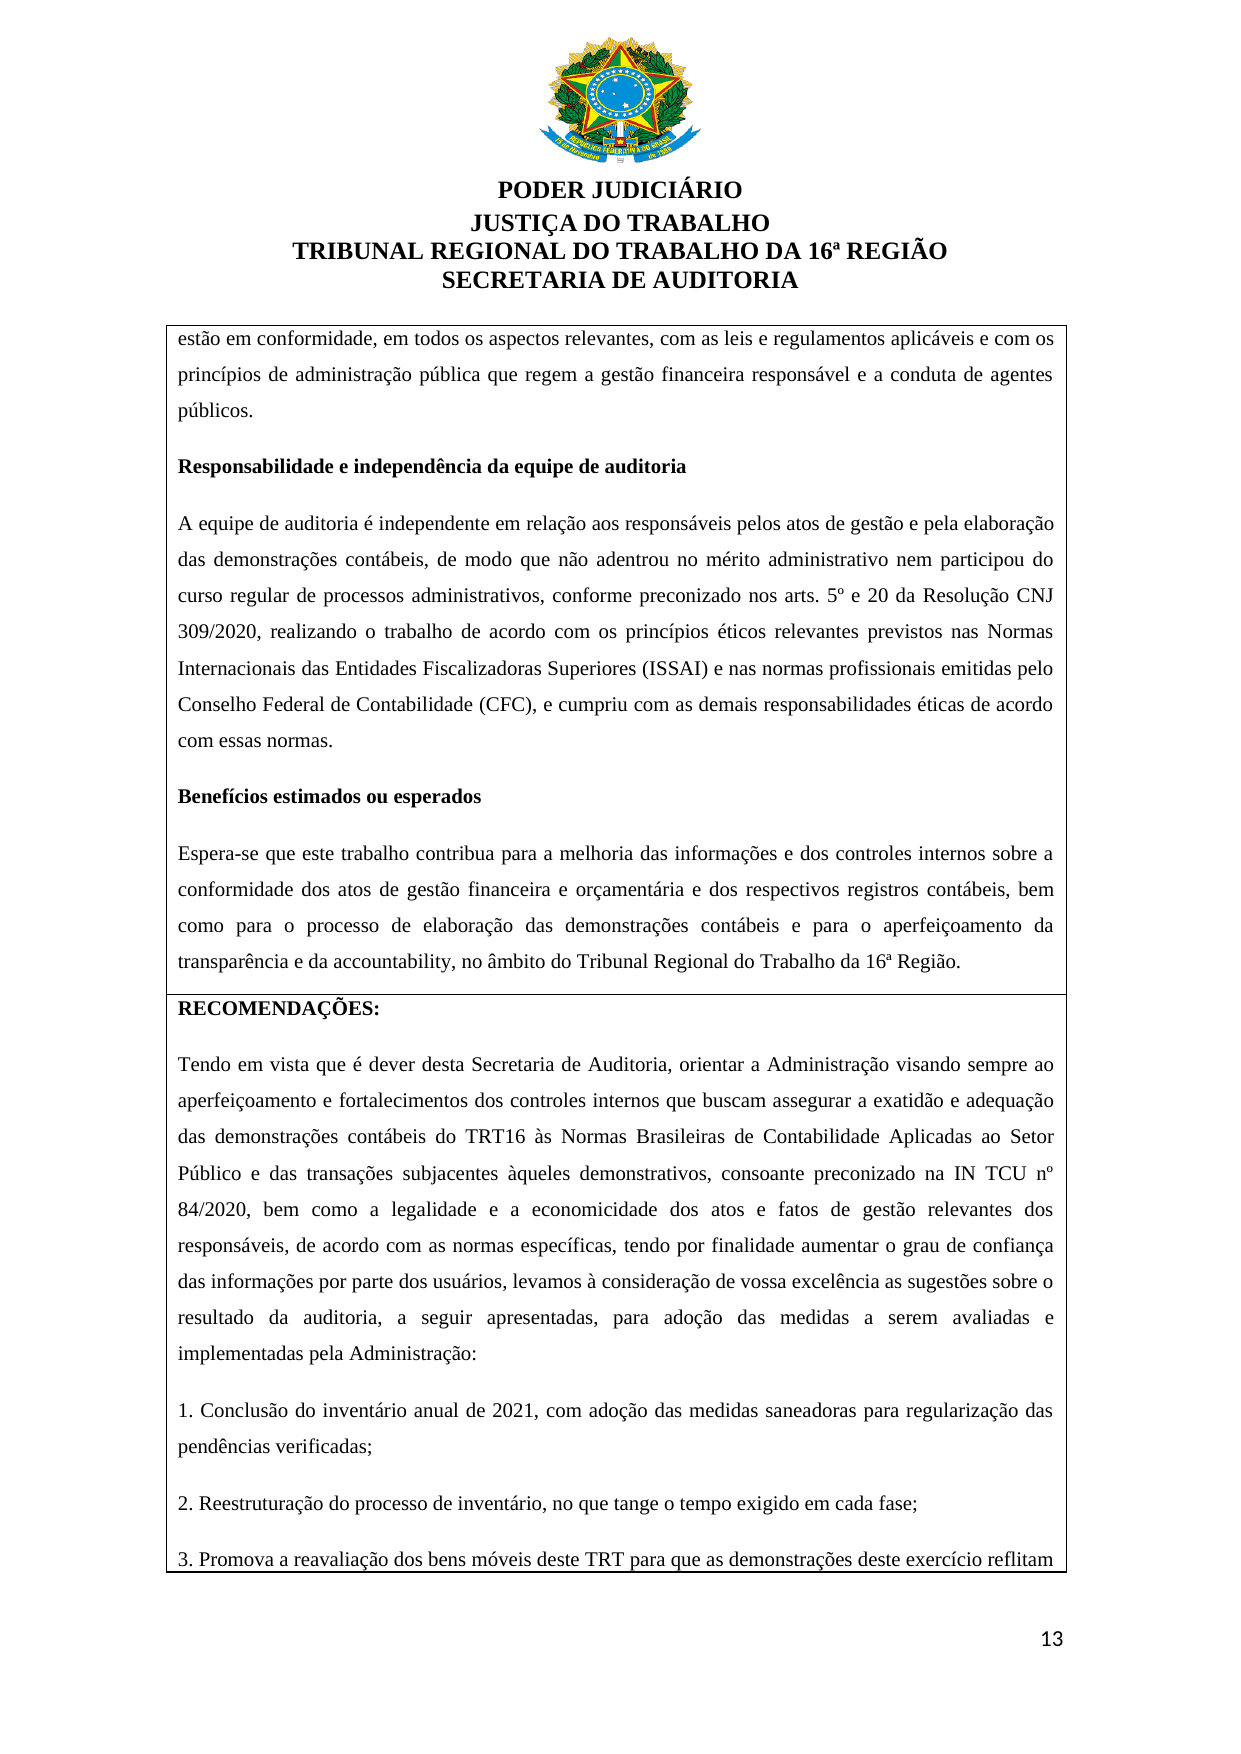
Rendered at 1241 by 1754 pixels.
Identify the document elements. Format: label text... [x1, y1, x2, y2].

picture [536, 36, 702, 169]
table_cell RECOMENDAÇÕES: Tendo em vista que é dever desta Secretaria de Auditoria, orientar a Administração visando sempre ao aperfeiçoamento e fortalecimentos dos controles internos que buscam assegurar a exatidão e adequação das demonstrações contábeis do TRT16 às Normas Brasileiras de Contabilidade Aplicadas ao Setor Público e das transações subjacentes àqueles demonstrativos, consoante preconizado na IN TCU nº 84/2020, bem como a legalidade e a economicidade dos atos e fatos de gestão relevantes dos responsáveis, de acordo com as normas específicas, tendo por finalidade aumentar o grau de confiança das informações por parte dos usuários, levamos à consideração de vossa excelência as sugestões sobre o resultado da auditoria, a seguir apresentadas, para adoção das medidas a serem avaliadas e implementadas pela Administração: 1. Conclusão do inventário anual de 2021, com adoção das medidas saneadoras para regularização das pendências verificadas; 2. Reestruturação do processo de inventário, no que tange o tempo exigido em cada fase; 3. Promova a reavaliação dos bens móveis deste TRT para que as demonstrações deste exercício reflitam [167, 995, 1066, 1571]
table_cell estão em conformidade, em todos os aspectos relevantes, com as leis e regulamentos aplicáveis e com os princípios de administração pública que regem a gestão financeira responsável e a conduta de agentes públicos. Responsabilidade e independência da equipe de auditoria A equipe de auditoria é independente em relação aos responsáveis pelos atos de gestão e pela elaboração das demonstrações contábeis, de modo que não adentrou no mérito administrativo nem participou do curso regular de processos administrativos, conforme preconizado nos arts. 5º e 20 da Resolução CNJ 309/2020, realizando o trabalho de acordo com os princípios éticos relevantes previstos nas Normas Internacionais das Entidades Fiscalizadoras Superiores (ISSAI) e nas normas profissionais emitidas pelo Conselho Federal de Contabilidade (CFC), e cumpriu com as demais responsabilidades éticas de acordo com essas normas. Benefícios estimados ou esperados Espera-se que este trabalho contribua para a melhoria das informações e dos controles internos sobre a conformidade dos atos de gestão financeira e orçamentária e dos respectivos registros contábeis, bem como para o processo de elaboração das demonstrações contábeis e para o aperfeiçoamento da transparência e da accountability, no âmbito do Tribunal Regional do Trabalho da 16ª Região. [167, 326, 1066, 994]
